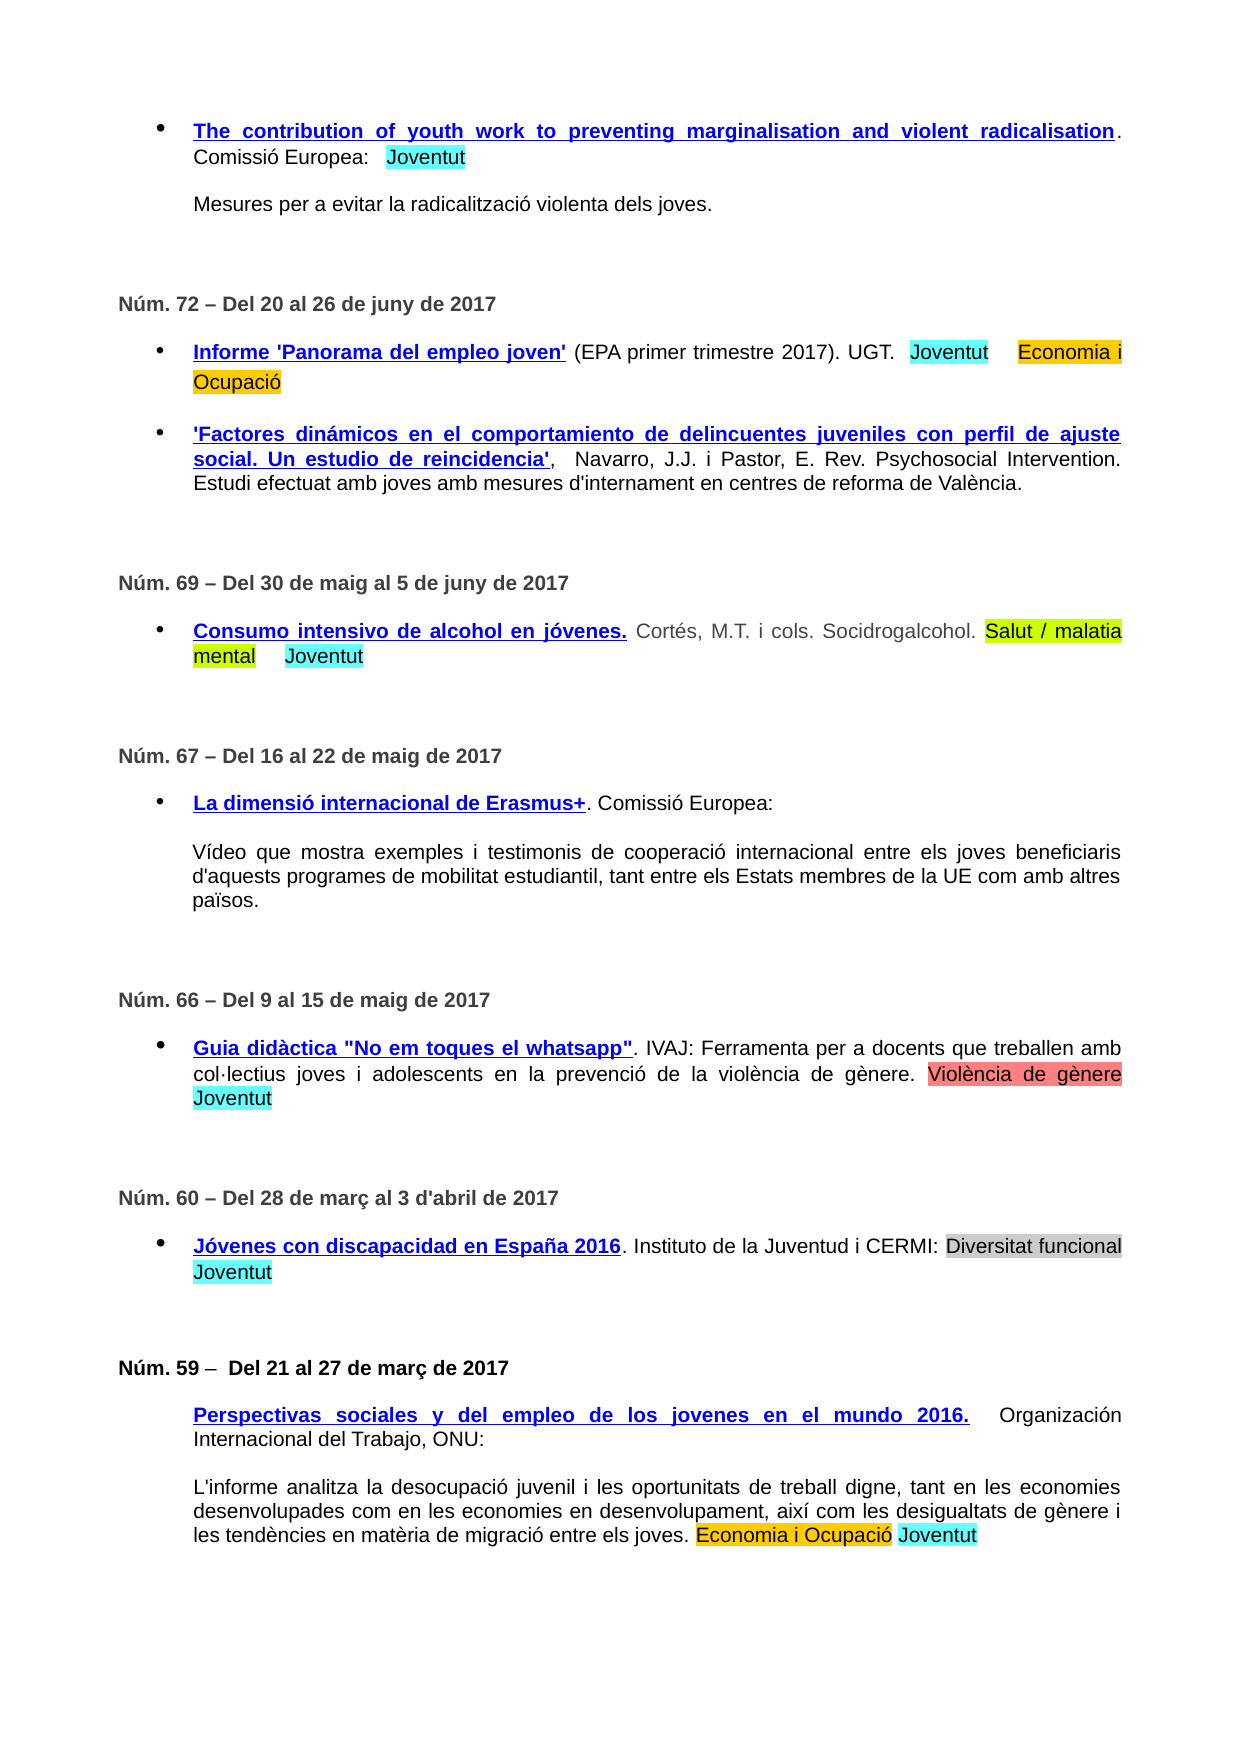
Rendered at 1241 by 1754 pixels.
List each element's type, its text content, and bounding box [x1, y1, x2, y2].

text Vídeo que mostra exemples i testimonis de cooperació internacional entre els joves beneficiaris d'aquests programes de mobilitat estudiantil, tant entre els Estats membres de la UE com amb altres països. [192, 840, 1122, 912]
text Núm. 72 – Del 20 al 26 de juny de 2017 [118, 292, 1122, 316]
list Jóvenes con discapacidad en España 2016. Instituto de la Juventud i CERMI: Diversitat funcional Joventut [156, 1233, 1122, 1284]
text Núm. 67 – Del 16 al 22 de maig de 2017 [118, 744, 1122, 768]
list Guia didàctica "No em toques el whatsapp". IVAJ: Ferramenta per a docents que treballen amb col·lectius joves i adolescents en la prevenció de la violència de gènere. Violència de gènere Joventut [156, 1035, 1122, 1110]
list Perspectivas sociales y del empleo de los jovenes en el mundo 2016. Organización Internacional del Trabajo, ONU: [156, 1403, 1122, 1451]
text Mesures per a evitar la radicalització violenta dels joves. [193, 192, 1122, 216]
list 'Factores dinámicos en el comportamiento de delincuentes juveniles con perfil de ajuste social. Un estudio de reincidencia', Navarro, J.J. i Pastor, E. Rev. Psychosocial Intervention. Estudi efectuat amb joves amb mesures d'internament en centres de reforma de València. [156, 422, 1122, 495]
list La dimensió internacional de Erasmus+. Comissió Europea: [156, 791, 1122, 816]
text L'informe analitza la desocupació juvenil i les oportunitats de treball digne, tant en les economies desenvolupades com en les economies en desenvolupament, així com les desigualtats de gènere i les tendències en matèria de migració entre els joves. Economia i Ocupació Joventut [193, 1474, 1122, 1546]
list Consumo intensivo de alcohol en jóvenes. Cortés, M.T. i cols. Socidrogalcohol. Salut / malatia mental Joventut [156, 619, 1122, 668]
text Núm. 66 – Del 9 al 15 de maig de 2017 [118, 988, 1122, 1012]
text Núm. 59 – Del 21 al 27 de març de 2017 [118, 1355, 1122, 1379]
text Núm. 60 – Del 28 de març al 3 d'abril de 2017 [118, 1186, 1122, 1210]
text Núm. 69 – Del 30 de maig al 5 de juny de 2017 [118, 571, 1122, 595]
list The contribution of youth work to preventing marginalisation and violent radicalisation. Comissió Europea: Joventut [156, 118, 1122, 169]
list Informe 'Panorama del empleo joven' (EPA primer trimestre 2017). UGT. Joventut Economia i Ocupació [156, 340, 1122, 394]
